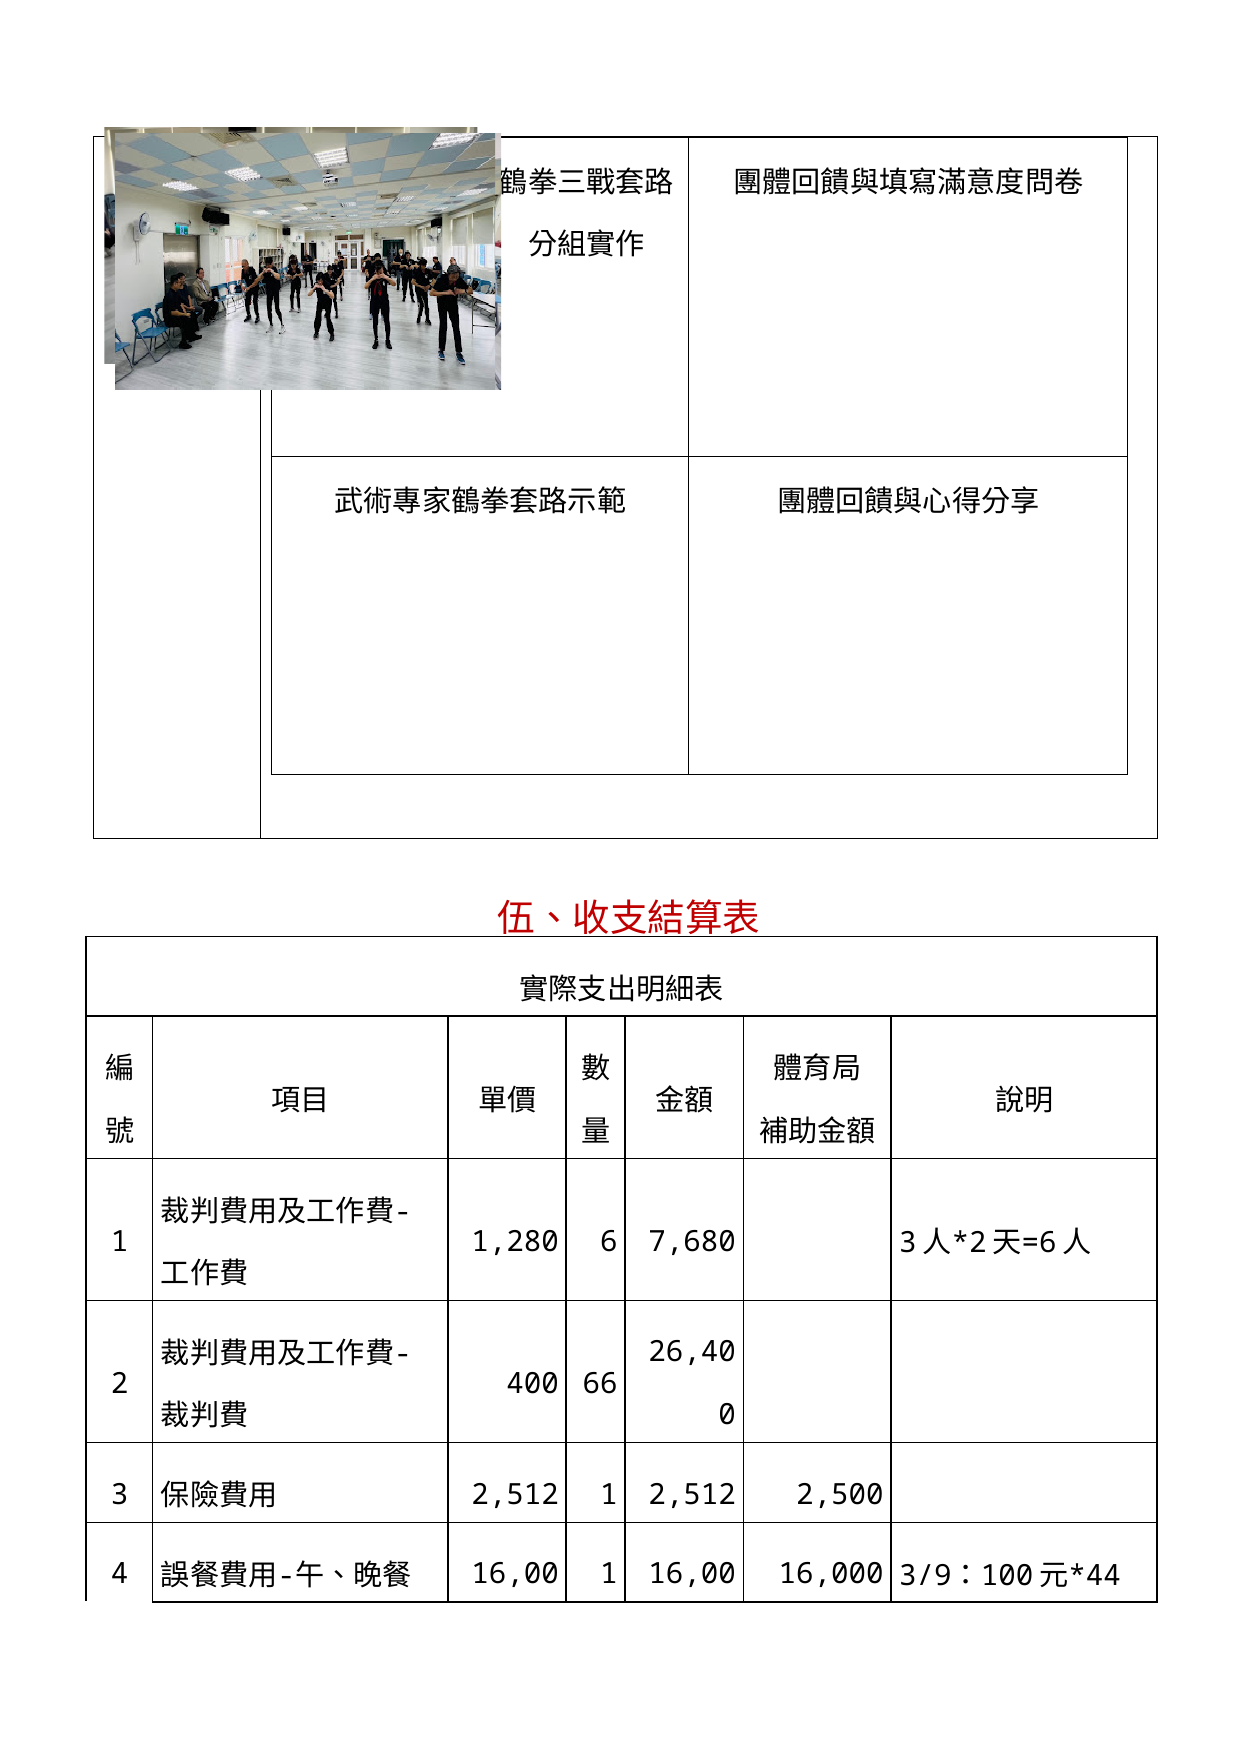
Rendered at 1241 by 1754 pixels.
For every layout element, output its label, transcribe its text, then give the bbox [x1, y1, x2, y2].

table_cell 3 [87, 1443, 152, 1521]
table_cell 鶴拳三戰套路分組實作 [272, 138, 688, 456]
table_cell 項目 [153, 1017, 447, 1157]
table_cell 裁判費用及工作費-工作費 [153, 1159, 447, 1299]
table_cell 6 [567, 1159, 624, 1299]
table_cell 保險費用 [153, 1443, 447, 1521]
table_cell 16,00 [449, 1523, 565, 1601]
table_header 實際支出明細表 [87, 937, 1156, 1015]
text 伍、收支結算表 [94, 873, 1163, 936]
table_cell 團體回饋與填寫滿意度問卷 [689, 138, 1127, 456]
table_cell 16,00 [626, 1523, 743, 1601]
table_cell 66 [567, 1301, 624, 1442]
table_cell 400 [449, 1301, 565, 1442]
table_cell 裁判費用及工作費-裁判費 [153, 1301, 447, 1442]
table_cell 金額 [626, 1017, 743, 1157]
table_cell 編號 [87, 1017, 152, 1157]
table_cell 武術專家鶴拳套路示範 [272, 457, 688, 774]
table_cell 單價 [449, 1017, 565, 1157]
table_cell 2,512 [626, 1443, 743, 1521]
table_cell 16,000 [744, 1523, 890, 1601]
table_cell 2,500 [744, 1443, 890, 1521]
table_cell 3/9：100元*44 [892, 1523, 1156, 1601]
table_cell [261, 137, 1157, 838]
table_cell 體育局 補助金額 [744, 1017, 890, 1157]
table_cell [94, 137, 260, 838]
table_cell [744, 1159, 890, 1299]
table_cell 1 [567, 1523, 624, 1601]
table_cell 1 [87, 1159, 152, 1299]
table_cell [892, 1301, 1156, 1442]
table_cell 1,280 [449, 1159, 565, 1299]
table_cell 26,400 [626, 1301, 743, 1442]
table_cell 1 [567, 1443, 624, 1521]
table_cell [892, 1443, 1156, 1521]
table_cell 團體回饋與心得分享 [689, 457, 1127, 774]
table_cell 說明 [892, 1017, 1156, 1157]
table_cell [744, 1301, 890, 1442]
table_cell 數量 [567, 1017, 624, 1157]
table_cell 7,680 [626, 1159, 743, 1299]
table_cell 2,512 [449, 1443, 565, 1521]
table_cell 3人*2天=6人 [892, 1159, 1156, 1299]
table_cell 2 [87, 1301, 152, 1442]
table_cell 誤餐費用-午、晚餐 [153, 1523, 447, 1601]
table_cell 4 [87, 1523, 152, 1601]
